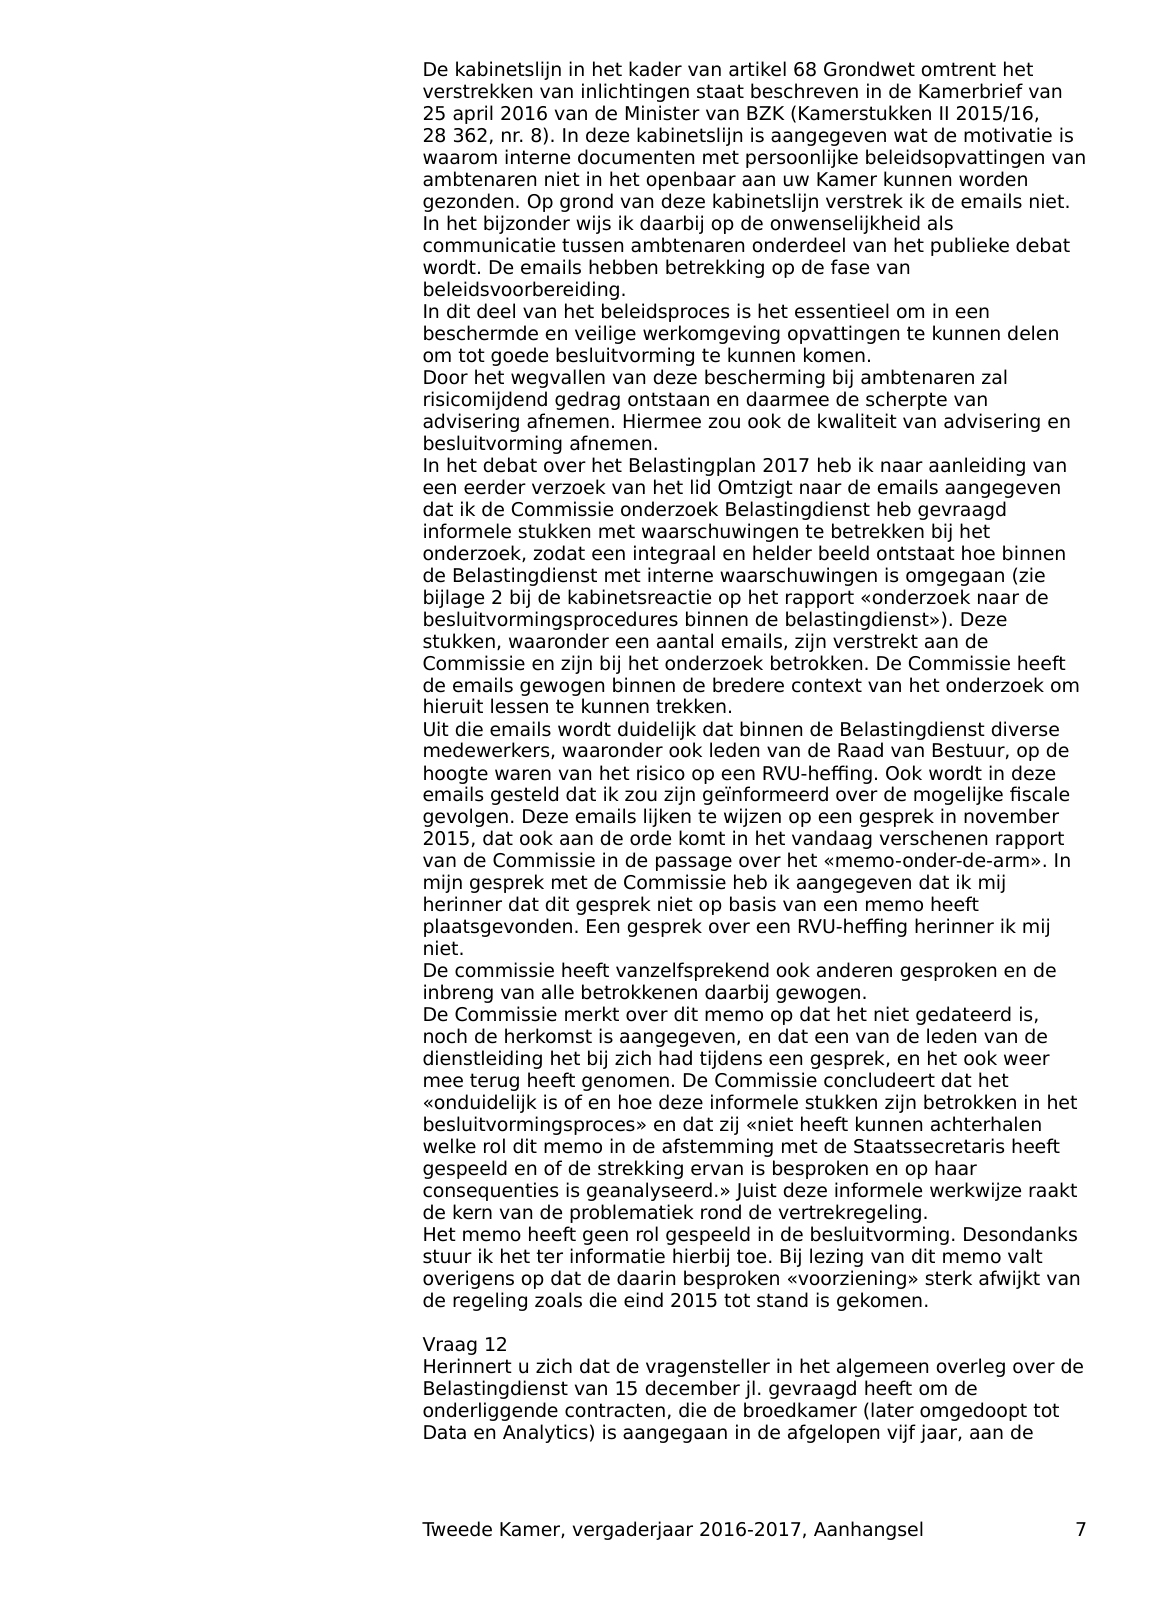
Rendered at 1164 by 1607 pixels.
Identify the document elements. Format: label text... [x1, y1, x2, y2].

text De commissie heeft vanzelfsprekend ook anderen gesproken en de inbreng van alle betrokkenen daarbij gewogen. [422, 960, 1087, 1004]
text Vraag 12 [422, 1334, 1087, 1356]
text De kabinetslijn in het kader van artikel 68 Grondwet omtrent het verstrekken van inlichtingen staat beschreven in de Kamerbrief van 25 april 2016 van de Minister van BZK (Kamerstukken II 2015/16, 28 362, nr. 8). In deze kabinetslijn is aangegeven wat de motivatie is waarom interne documenten met persoonlijke beleidsopvattingen van ambtenaren niet in het openbaar aan uw Kamer kunnen worden gezonden. Op grond van deze kabinetslijn verstrek ik de emails niet. In het bijzonder wijs ik daarbij op de onwenselijkheid als communicatie tussen ambtenaren onderdeel van het publieke debat wordt. De emails hebben betrekking op de fase van beleidsvoorbereiding. [422, 59, 1087, 301]
text In het debat over het Belastingplan 2017 heb ik naar aanleiding van een eerder verzoek van het lid Omtzigt naar de emails aangegeven dat ik de Commissie onderzoek Belastingdienst heb gevraagd informele stukken met waarschuwingen te betrekken bij het onderzoek, zodat een integraal en helder beeld ontstaat hoe binnen de Belastingdienst met interne waarschuwingen is omgegaan (zie bijlage 2 bij de kabinetsreactie op het rapport «onderzoek naar de besluitvormingsprocedures binnen de belastingdienst»). Deze stukken, waaronder een aantal emails, zijn verstrekt aan de Commissie en zijn bij het onderzoek betrokken. De Commissie heeft de emails gewogen binnen de bredere context van het onderzoek om hieruit lessen te kunnen trekken. [422, 455, 1087, 718]
text In dit deel van het beleidsproces is het essentieel om in een beschermde en veilige werkomgeving opvattingen te kunnen delen om tot goede besluitvorming te kunnen komen. [422, 301, 1087, 367]
text Het memo heeft geen rol gespeeld in de besluitvorming. Desondanks stuur ik het ter informatie hierbij toe. Bij lezing van dit memo valt overigens op dat de daarin besproken «voorziening» sterk afwijkt van de regeling zoals die eind 2015 tot stand is gekomen. [422, 1224, 1087, 1312]
text De Commissie merkt over dit memo op dat het niet gedateerd is, noch de herkomst is aangegeven, en dat een van de leden van de dienstleiding het bij zich had tijdens een gesprek, en het ook weer mee terug heeft genomen. De Commissie concludeert dat het «onduidelijk is of en hoe deze informele stukken zijn betrokken in het besluitvormingsproces» en dat zij «niet heeft kunnen achterhalen welke rol dit memo in de afstemming met de Staatssecretaris heeft gespeeld en of de strekking ervan is besproken en op haar consequenties is geanalyseerd.» Juist deze informele werkwijze raakt de kern van de problematiek rond de vertrekregeling. [422, 1004, 1087, 1224]
text Door het wegvallen van deze bescherming bij ambtenaren zal risicomijdend gedrag ontstaan en daarmee de scherpte van advisering afnemen. Hiermee zou ook de kwaliteit van advisering en besluitvorming afnemen. [422, 367, 1087, 455]
text Uit die emails wordt duidelijk dat binnen de Belastingdienst diverse medewerkers, waaronder ook leden van de Raad van Bestuur, op de hoogte waren van het risico op een RVU-heffing. Ook wordt in deze emails gesteld dat ik zou zijn geïnformeerd over de mogelijke fiscale gevolgen. Deze emails lijken te wijzen op een gesprek in november 2015, dat ook aan de orde komt in het vandaag verschenen rapport van de Commissie in de passage over het «memo-onder-de-arm». In mijn gesprek met de Commissie heb ik aangegeven dat ik mij herinner dat dit gesprek niet op basis van een memo heeft plaatsgevonden. Een gesprek over een RVU-heffing herinner ik mij niet. [422, 718, 1087, 960]
text Herinnert u zich dat de vragensteller in het algemeen overleg over de Belastingdienst van 15 december jl. gevraagd heeft om de onderliggende contracten, die de broedkamer (later omgedoopt tot Data en Analytics) is aangegaan in de afgelopen vijf jaar, aan de [422, 1356, 1087, 1444]
